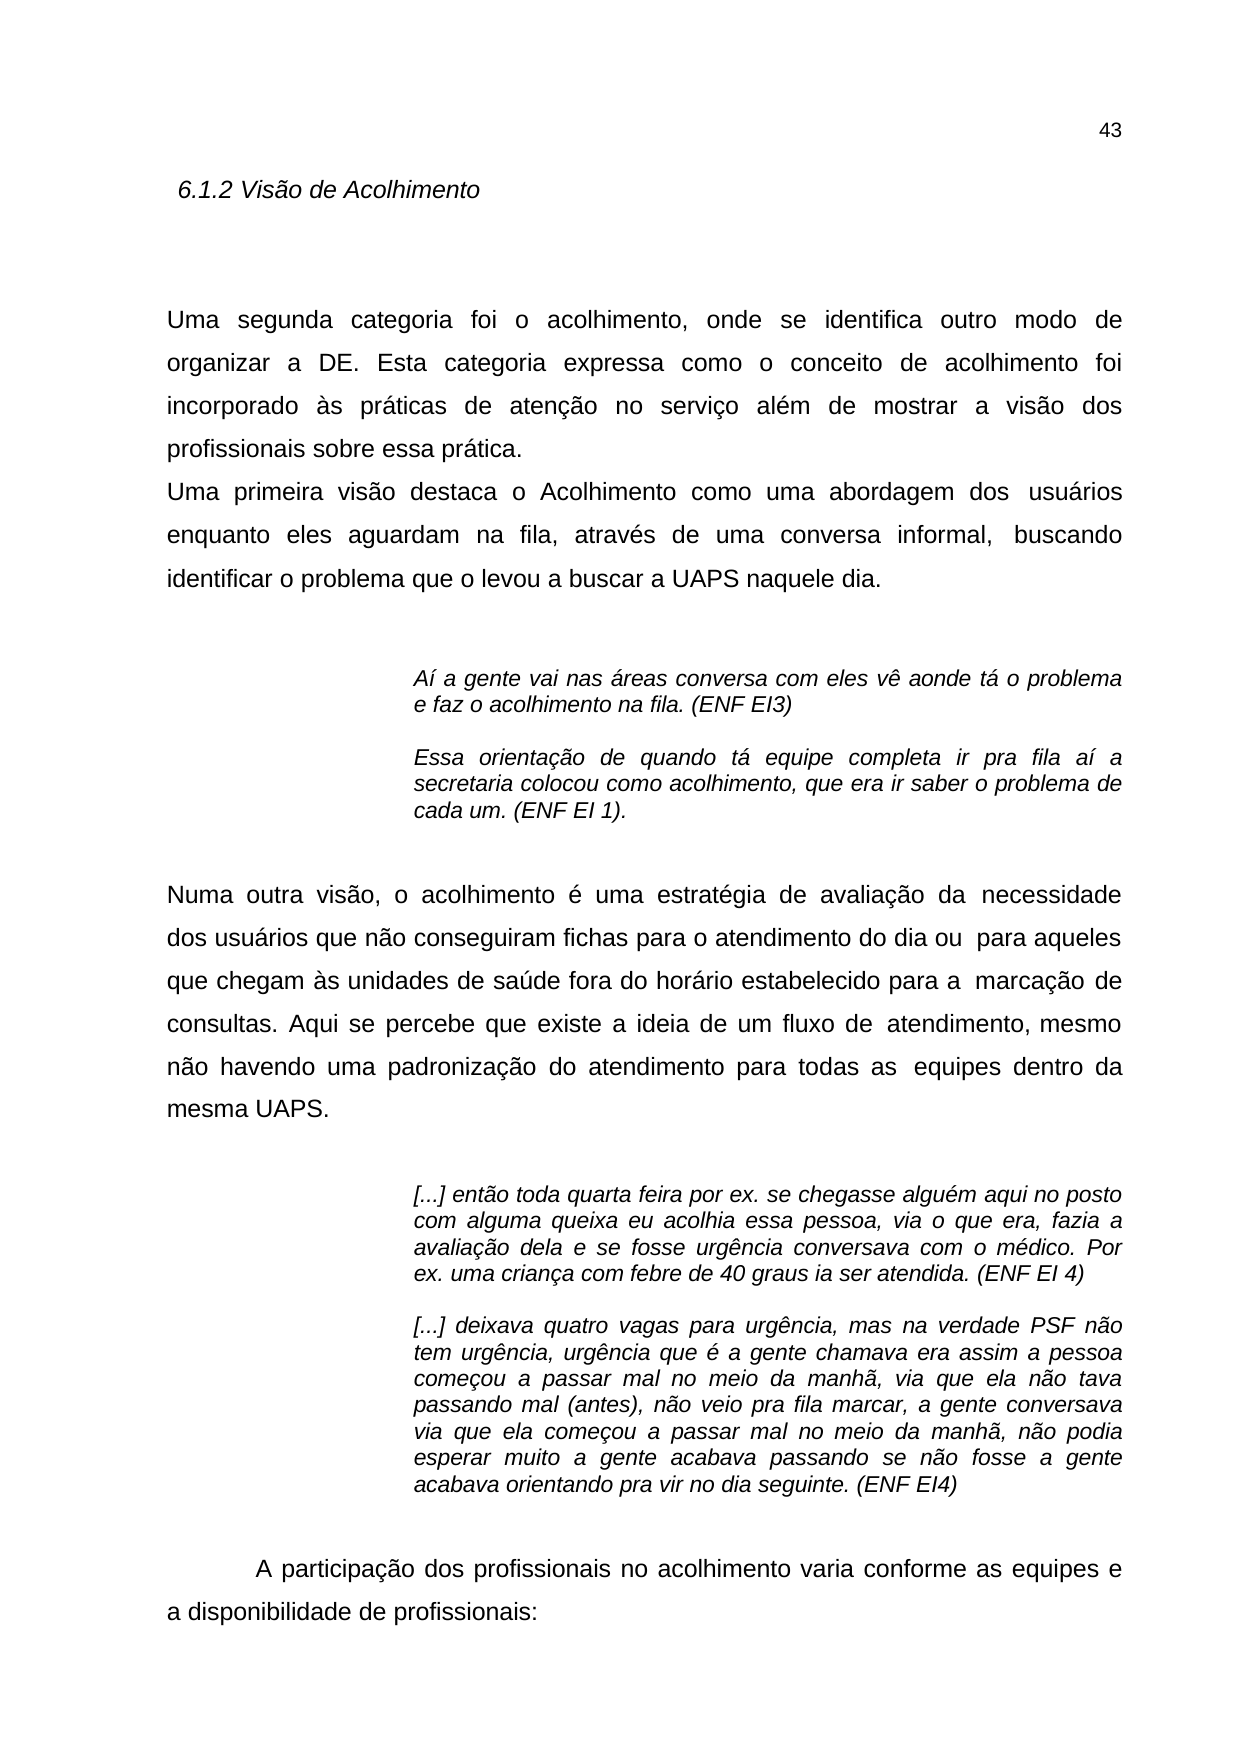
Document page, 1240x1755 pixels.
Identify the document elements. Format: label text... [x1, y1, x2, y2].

text [...] então toda quarta feira por ex. se chegasse alguém aqui no posto com alguma queixa eu acolhia essa pessoa, via o que era, fazia a avaliação dela e se fosse urgência conversava com o médico. Por ex. uma criança com febre de 40 graus ia ser atendida. (ENF EI 4) [413, 1181, 1123, 1286]
list Visão de Acolhimento [177, 175, 1133, 204]
text Uma segunda categoria foi o acolhimento, onde se identifica outro modo de organizar a DE. Esta categoria expressa como o conceito de acolhimento foi incorporado às práticas de atenção no serviço além de mostrar a visão dos profissionais sobre essa prática. [167, 305, 1123, 463]
text A participação dos profissionais no acolhimento varia conforme as equipes e a disponibilidade de profissionais: [167, 1554, 1123, 1626]
text Numa outra visão, o acolhimento é uma estratégia de avaliação da necessidade dos usuários que não conseguiram fichas para o atendimento do dia ou para aqueles que chegam às unidades de saúde fora do horário estabelecido para a marcação de consultas. Aqui se percebe que existe a ideia de um fluxo de atendimento, mesmo não havendo uma padronização do atendimento para todas as equipes dentro da mesma UAPS. [167, 880, 1123, 1123]
text Essa orientação de quando tá equipe completa ir pra fila aí a secretaria colocou como acolhimento, que era ir saber o problema de cada um. (ENF EI 1). [413, 744, 1123, 823]
text [...] deixava quatro vagas para urgência, mas na verdade PSF não tem urgência, urgência que é a gente chamava era assim a pessoa começou a passar mal no meio da manhã, via que ela não tava passando mal (antes), não veio pra fila marcar, a gente conversava via que ela começou a passar mal no meio da manhã, não podia esperar muito a gente acabava passando se não fosse a gente acabava orientando pra vir no dia seguinte. (ENF EI4) [413, 1312, 1123, 1497]
text Aí a gente vai nas áreas conversa com eles vê aonde tá o problema e faz o acolhimento na fila. (ENF EI3) [413, 665, 1123, 717]
text Uma primeira visão destaca o Acolhimento como uma abordagem dos usuários enquanto eles aguardam na fila, através de uma conversa informal, buscando identificar o problema que o levou a buscar a UAPS naquele dia. [167, 477, 1123, 592]
